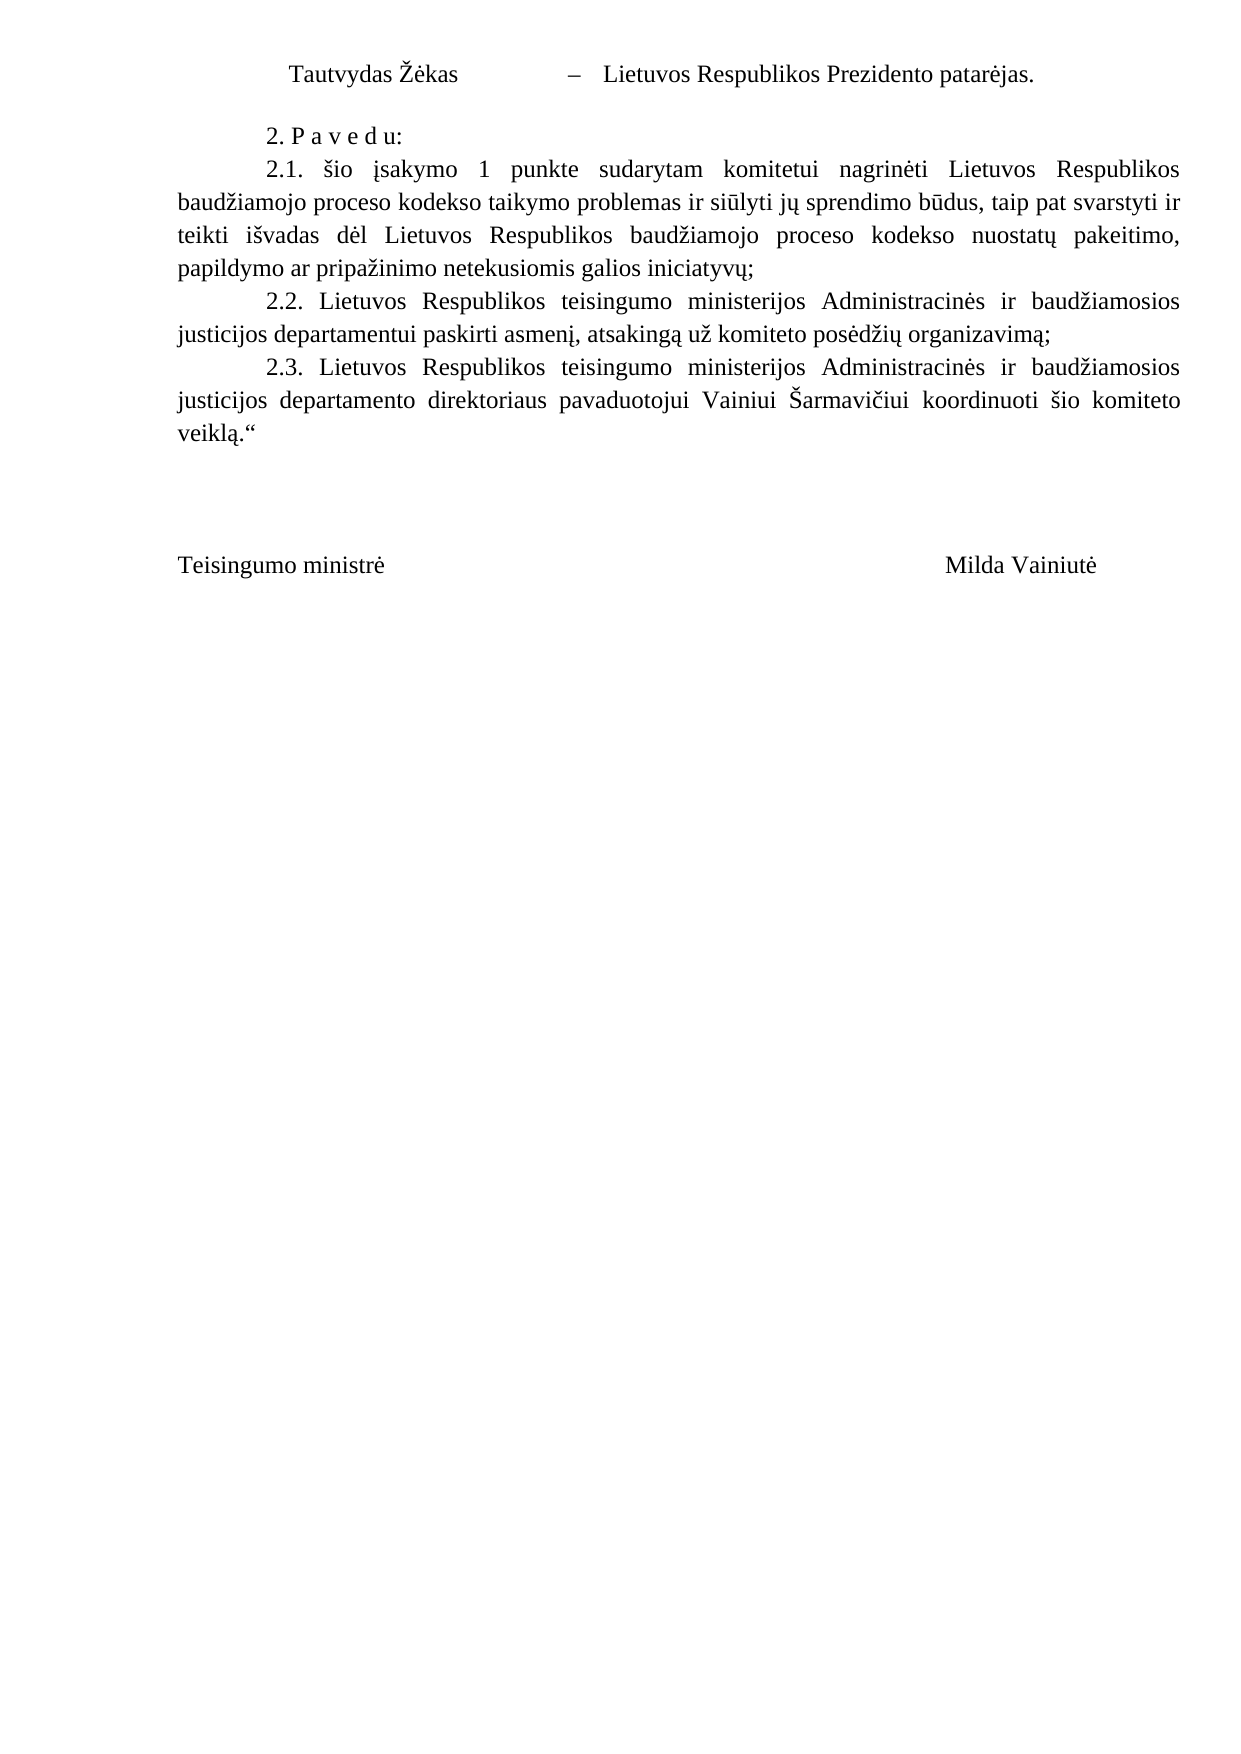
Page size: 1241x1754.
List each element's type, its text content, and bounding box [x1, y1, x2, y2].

text 2.1. šio įsakymo 1 punkte sudarytam komitetui nagrinėti Lietuvos Respublikos baudžiamojo proceso kodekso taikymo problemas ir siūlyti jų sprendimo būdus, taip pat svarstyti ir teikti išvadas dėl Lietuvos Respublikos baudžiamojo proceso kodekso nuostatų pakeitimo, papildymo ar pripažinimo netekusiomis galios iniciatyvų; [177, 154, 1181, 282]
table_cell – [557, 59, 592, 92]
text 2.3. Lietuvos Respublikos teisingumo ministerijos Administracinės ir baudžiamosios justicijos departamento direktoriaus pavaduotojui Vainiui Šarmavičiui koordinuoti šio komiteto veiklą.“ [177, 352, 1181, 447]
text 2.2. Lietuvos Respublikos teisingumo ministerijos Administracinės ir baudžiamosios justicijos departamentui paskirti asmenį, atsakingą už komiteto posėdžių organizavimą; [177, 286, 1181, 348]
table_cell Lietuvos Respublikos Prezidento patarėjas. [592, 59, 1204, 92]
table_cell Tautvydas Žėkas [277, 59, 557, 92]
text 2. P a v e d u: [177, 121, 1181, 149]
text Teisingumo ministrė Milda Vainiutė [177, 550, 1181, 579]
